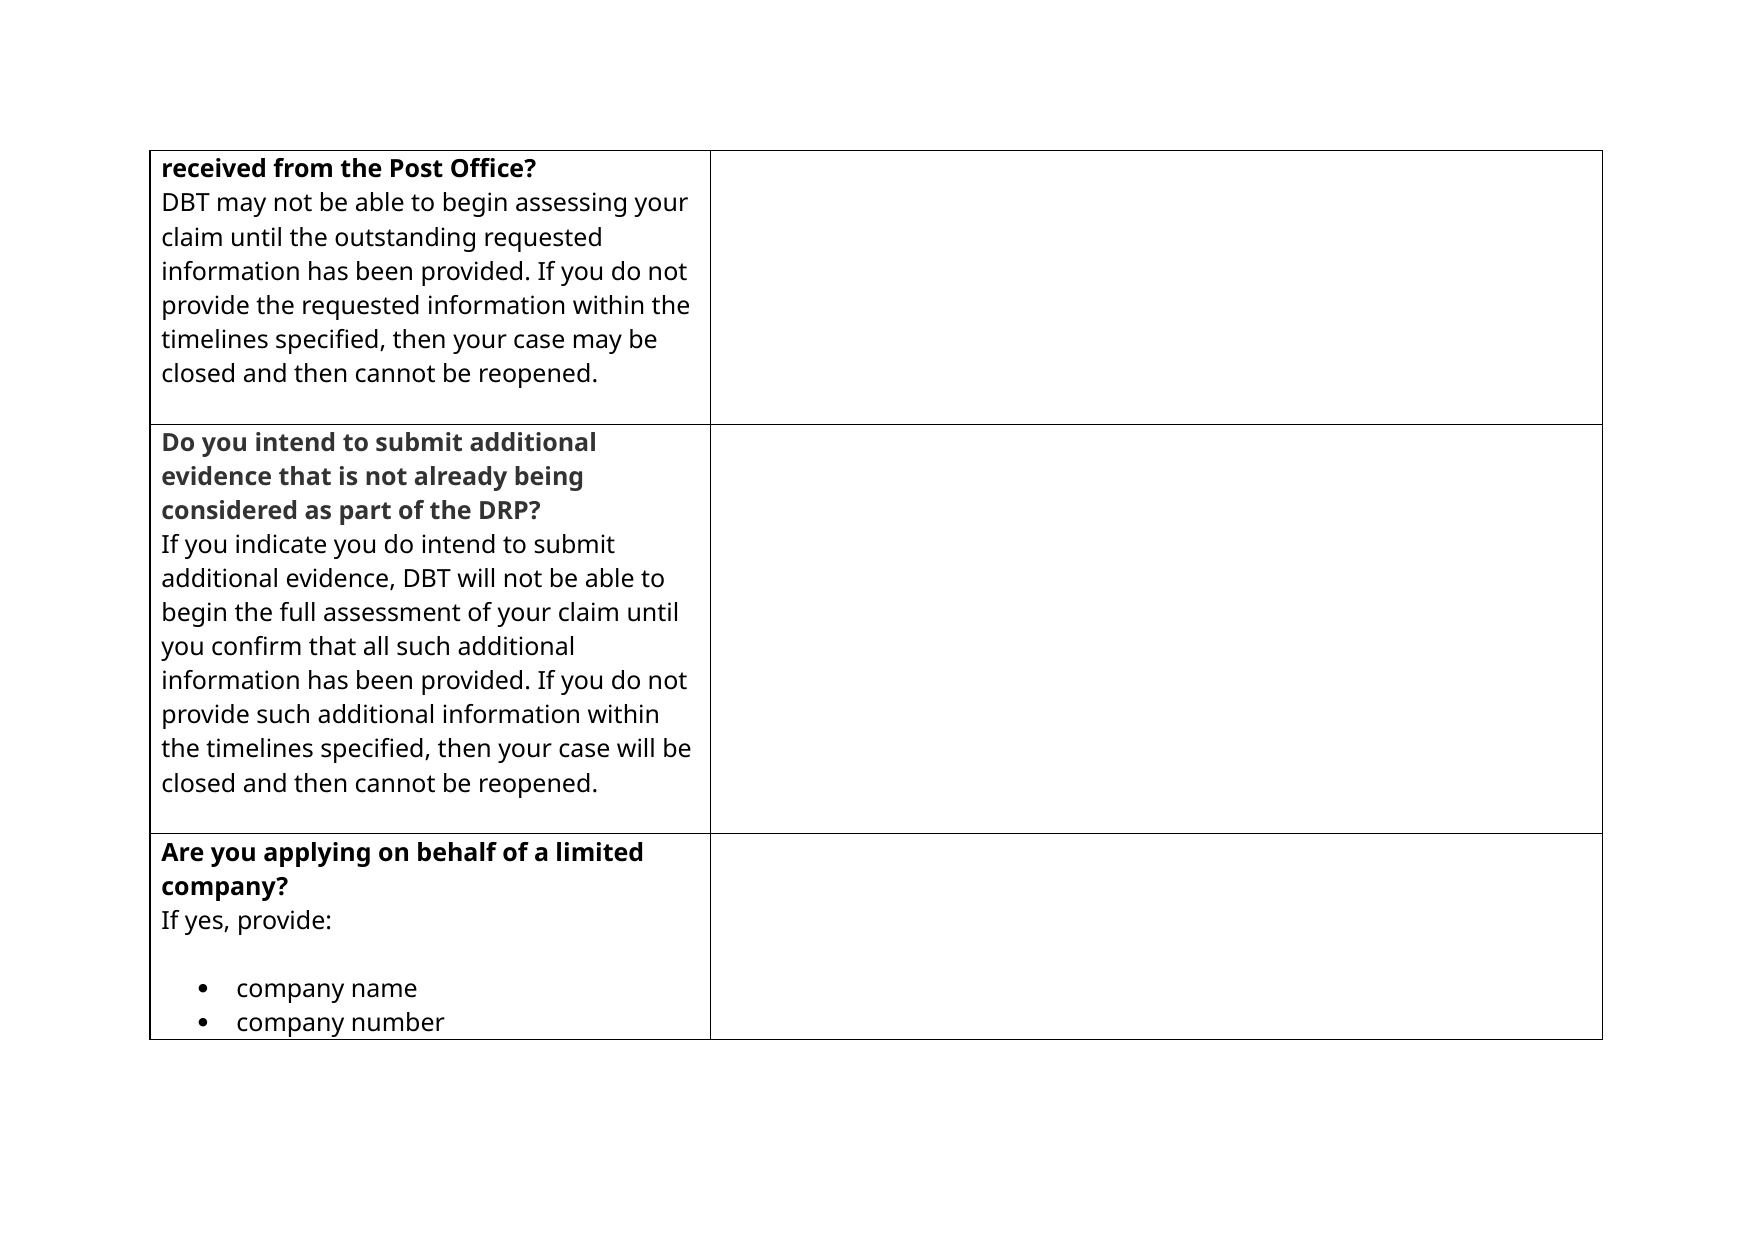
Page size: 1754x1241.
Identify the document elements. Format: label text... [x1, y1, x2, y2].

table_cell received from the Post Office? DBT may not be able to begin assessing your claim until the outstanding requested information has been provided. If you do not provide the requested information within the timelines specified, then your case may be closed and then cannot be reopened. [151, 151, 710, 423]
table_cell [711, 834, 1602, 1039]
table_cell Do you intend to submit additional evidence that is not already being considered as part of the DRP? If you indicate you do intend to submit additional evidence, DBT will not be able to begin the full assessment of your claim until you confirm that all such additional information has been provided. If you do not provide such additional information within the timelines specified, then your case will be closed and then cannot be reopened. [151, 425, 710, 833]
table_cell Are you applying on behalf of a limited company? If yes, provide: company name company number your position in the company Is the company active or has it ceased trading? If the company is now in liquidation or administration, the correct applicant to the scheme will be the liquidator or administrator. [151, 834, 710, 1039]
table_cell [711, 151, 1602, 423]
table_cell [711, 425, 1602, 833]
